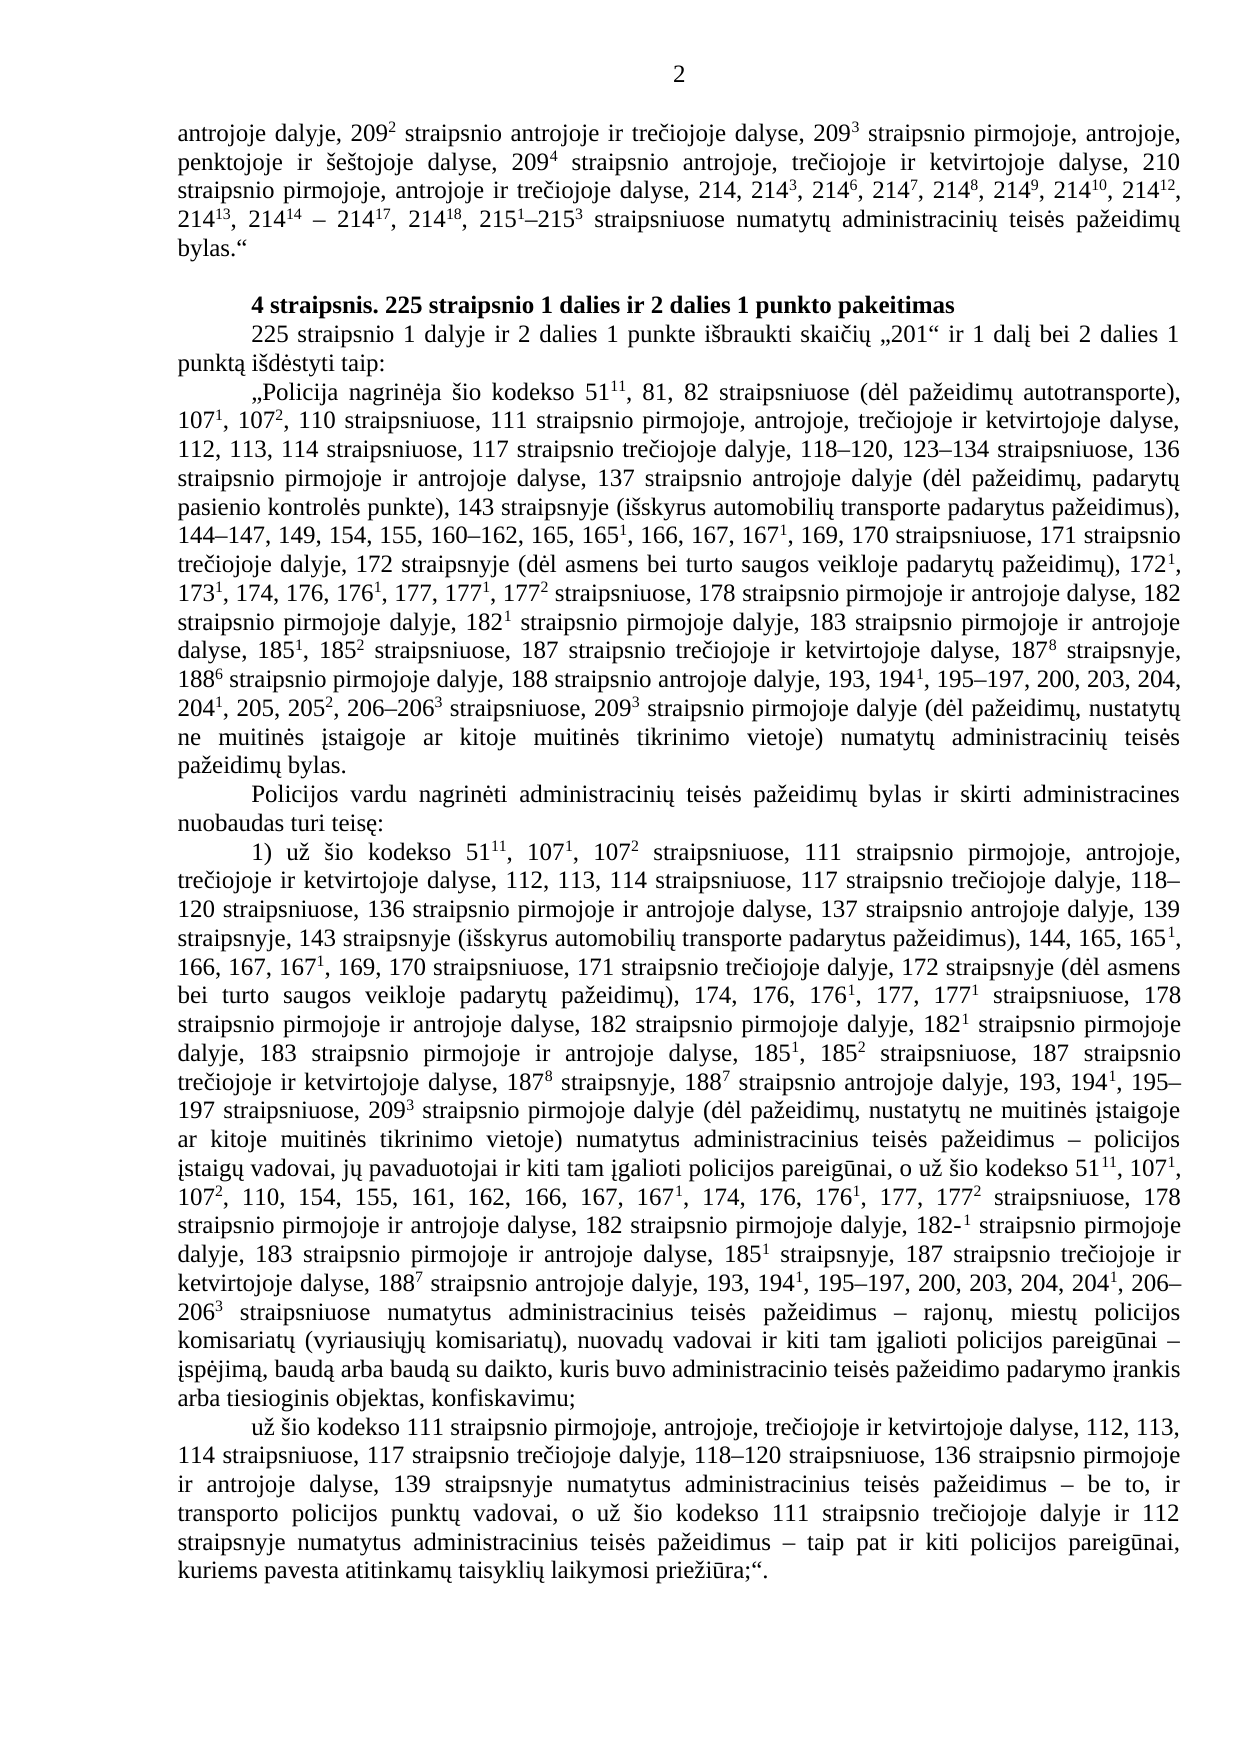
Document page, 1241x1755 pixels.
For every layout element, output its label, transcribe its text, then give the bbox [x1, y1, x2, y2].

text Policijos vardu nagrinėti administracinių teisės pažeidimų bylas ir skirti administracines nuobaudas turi teisę: [177, 779, 1181, 837]
text antrojoje dalyje, 2092 straipsnio antrojoje ir trečiojoje dalyse, 2093 straipsnio pirmojoje, antrojoje, penktojoje ir šeštojoje dalyse, 2094 straipsnio antrojoje, trečiojoje ir ketvirtojoje dalyse, 210 straipsnio pirmojoje, antrojoje ir trečiojoje dalyse, 214, 2143, 2146, 2147, 2148, 2149, 21410, 21412, 21413, 21414 – 21417, 21418, 2151–2153 straipsniuose numatytų administracinių teisės pažeidimų bylas.“ [177, 118, 1181, 262]
text „Policija nagrinėja šio kodekso 5111, 81, 82 straipsniuose (dėl pažeidimų autotransporte), 1071, 1072, 110 straipsniuose, 111 straipsnio pirmojoje, antrojoje, trečiojoje ir ketvirtojoje dalyse, 112, 113, 114 straipsniuose, 117 straipsnio trečiojoje dalyje, 118–120, 123–134 straipsniuose, 136 straipsnio pirmojoje ir antrojoje dalyse, 137 straipsnio antrojoje dalyje (dėl pažeidimų, padarytų pasienio kontrolės punkte), 143 straipsnyje (išskyrus automobilių transporte padarytus pažeidimus), 144–147, 149, 154, 155, 160–162, 165, 1651, 166, 167, 1671, 169, 170 straipsniuose, 171 straipsnio trečiojoje dalyje, 172 straipsnyje (dėl asmens bei turto saugos veikloje padarytų pažeidimų), 1721, 1731, 174, 176, 1761, 177, 1771, 1772 straipsniuose, 178 straipsnio pirmojoje ir antrojoje dalyse, 182 straipsnio pirmojoje dalyje, 1821 straipsnio pirmojoje dalyje, 183 straipsnio pirmojoje ir antrojoje dalyse, 1851, 1852 straipsniuose, 187 straipsnio trečiojoje ir ketvirtojoje dalyse, 1878 straipsnyje, 1886 straipsnio pirmojoje dalyje, 188 straipsnio antrojoje dalyje, 193, 1941, 195–197, 200, 203, 204, 2041, 205, 2052, 206–2063 straipsniuose, 2093 straipsnio pirmojoje dalyje (dėl pažeidimų, nustatytų ne muitinės įstaigoje ar kitoje muitinės tikrinimo vietoje) numatytų administracinių teisės pažeidimų bylas. [177, 377, 1181, 779]
text 1) už šio kodekso 5111, 1071, 1072 straipsniuose, 111 straipsnio pirmojoje, antrojoje, trečiojoje ir ketvirtojoje dalyse, 112, 113, 114 straipsniuose, 117 straipsnio trečiojoje dalyje, 118–120 straipsniuose, 136 straipsnio pirmojoje ir antrojoje dalyse, 137 straipsnio antrojoje dalyje, 139 straipsnyje, 143 straipsnyje (išskyrus automobilių transporte padarytus pažeidimus), 144, 165, 1651, 166, 167, 1671, 169, 170 straipsniuose, 171 straipsnio trečiojoje dalyje, 172 straipsnyje (dėl asmens bei turto saugos veikloje padarytų pažeidimų), 174, 176, 1761, 177, 1771 straipsniuose, 178 straipsnio pirmojoje ir antrojoje dalyse, 182 straipsnio pirmojoje dalyje, 1821 straipsnio pirmojoje dalyje, 183 straipsnio pirmojoje ir antrojoje dalyse, 1851, 1852 straipsniuose, 187 straipsnio trečiojoje ir ketvirtojoje dalyse, 1878 straipsnyje, 1887 straipsnio antrojoje dalyje, 193, 1941, 195–197 straipsniuose, 2093 straipsnio pirmojoje dalyje (dėl pažeidimų, nustatytų ne muitinės įstaigoje ar kitoje muitinės tikrinimo vietoje) numatytus administracinius teisės pažeidimus – policijos įstaigų vadovai, jų pavaduotojai ir kiti tam įgalioti policijos pareigūnai, o už šio kodekso 5111, 1071, 1072, 110, 154, 155, 161, 162, 166, 167, 1671, 174, 176, 1761, 177, 1772 straipsniuose, 178 straipsnio pirmojoje ir antrojoje dalyse, 182 straipsnio pirmojoje dalyje, 182-1 straipsnio pirmojoje dalyje, 183 straipsnio pirmojoje ir antrojoje dalyse, 1851 straipsnyje, 187 straipsnio trečiojoje ir ketvirtojoje dalyse, 1887 straipsnio antrojoje dalyje, 193, 1941, 195–197, 200, 203, 204, 2041, 206–2063 straipsniuose numatytus administracinius teisės pažeidimus – rajonų, miestų policijos komisariatų (vyriausiųjų komisariatų), nuovadų vadovai ir kiti tam įgalioti policijos pareigūnai – įspėjimą, baudą arba baudą su daikto, kuris buvo administracinio teisės pažeidimo padarymo įrankis arba tiesioginis objektas, konfiskavimu; [177, 837, 1181, 1412]
text 4 straipsnis. 225 straipsnio 1 dalies ir 2 dalies 1 punkto pakeitimas [177, 291, 1181, 319]
text 225 straipsnio 1 dalyje ir 2 dalies 1 punkte išbraukti skaičių „201“ ir 1 dalį bei 2 dalies 1 punktą išdėstyti taip: [177, 319, 1181, 377]
text už šio kodekso 111 straipsnio pirmojoje, antrojoje, trečiojoje ir ketvirtojoje dalyse, 112, 113, 114 straipsniuose, 117 straipsnio trečiojoje dalyje, 118–120 straipsniuose, 136 straipsnio pirmojoje ir antrojoje dalyse, 139 straipsnyje numatytus administracinius teisės pažeidimus – be to, ir transporto policijos punktų vadovai, o už šio kodekso 111 straipsnio trečiojoje dalyje ir 112 straipsnyje numatytus administracinius teisės pažeidimus – taip pat ir kiti policijos pareigūnai, kuriems pavesta atitinkamų taisyklių laikymosi priežiūra;“. [177, 1412, 1181, 1584]
